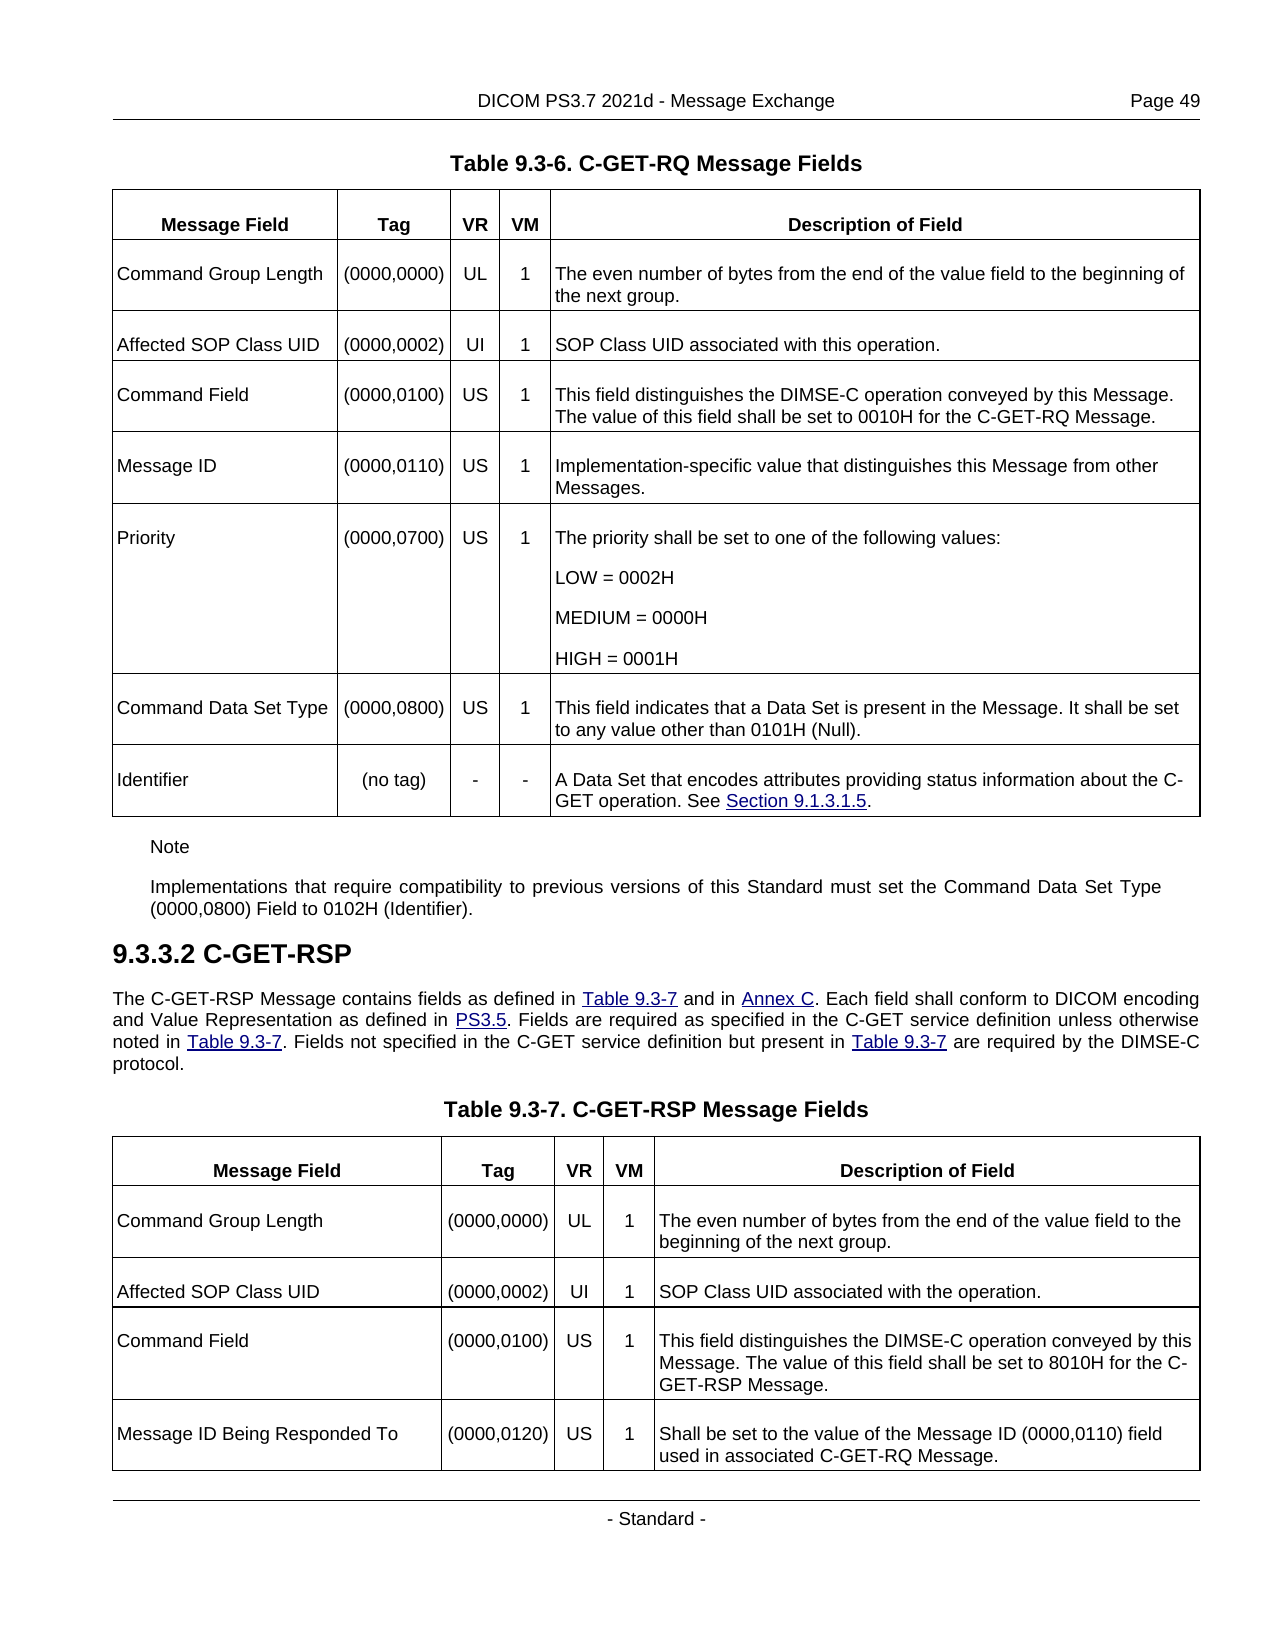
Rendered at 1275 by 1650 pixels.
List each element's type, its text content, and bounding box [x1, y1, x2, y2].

table_header Message Field [113, 190, 337, 239]
text The C-GET-RSP Message contains fields as defined in Table 9.3-7 and in Annex C. Each field shall conform to DICOM encoding and Value Representation as defined in PS3.5. Fields are required as specified in the C-GET service definition unless otherwise noted in Table 9.3-7. Fields not specified in the C-GET service definition but present in Table 9.3-7 are required by the DIMSE-C protocol. [112, 988, 1200, 1074]
table_cell This field distinguishes the DIMSE-C operation conveyed by this Message. The value of this field shall be set to 0010H for the C-GET-RQ Message. [551, 361, 1199, 431]
table_cell Shall be set to the value of the Message ID (0000,0110) field used in associated C-GET-RQ Message. [655, 1400, 1199, 1470]
table_cell Command Group Length [113, 1186, 441, 1257]
table_cell Affected SOP Class UID [113, 1258, 441, 1306]
table_cell 1 [604, 1400, 654, 1470]
table_cell US [555, 1308, 603, 1399]
table_cell (0000,0002) [442, 1258, 554, 1306]
table_cell (0000,0110) [338, 432, 450, 502]
text 9.3.3.2 C-GET-RSP [112, 938, 1200, 969]
table_cell Priority [113, 504, 337, 673]
table_cell Message ID Being Responded To [113, 1400, 441, 1470]
table_cell (0000,0700) [338, 504, 450, 673]
table_cell Message ID [113, 432, 337, 502]
table_cell UL [451, 240, 499, 310]
table_cell Command Field [113, 1308, 441, 1399]
table_cell UI [555, 1258, 603, 1306]
table_cell (0000,0002) [338, 311, 450, 360]
table_cell 1 [500, 240, 550, 310]
table_cell US [451, 432, 499, 502]
table_cell (0000,0100) [442, 1308, 554, 1399]
table_cell 1 [604, 1186, 654, 1257]
table_cell (0000,0120) [442, 1400, 554, 1470]
table_cell 1 [604, 1308, 654, 1399]
table_cell Command Data Set Type [113, 674, 337, 744]
table_cell A Data Set that encodes attributes providing status information about the C-GET operation. See Section 9.1.3.1.5. [551, 745, 1199, 816]
text Table 9.3-7. C-GET-RSP Message Fields [112, 1096, 1200, 1122]
table_cell Command Group Length [113, 240, 337, 310]
table_cell SOP Class UID associated with this operation. [551, 311, 1199, 360]
text Table 9.3-6. C-GET-RQ Message Fields [112, 150, 1200, 176]
table_cell Command Field [113, 361, 337, 431]
table_cell (0000,0800) [338, 674, 450, 744]
table_header Tag [338, 190, 450, 239]
table_cell - [451, 745, 499, 816]
table_cell This field distinguishes the DIMSE-C operation conveyed by this Message. The value of this field shall be set to 8010H for the C-GET-RSP Message. [655, 1308, 1199, 1399]
table_header VR [555, 1137, 603, 1185]
table_cell UI [451, 311, 499, 360]
table_cell 1 [500, 674, 550, 744]
table_cell US [451, 674, 499, 744]
table_cell Affected SOP Class UID [113, 311, 337, 360]
table_header VM [500, 190, 550, 239]
table_cell 1 [500, 361, 550, 431]
table_cell Implementation-specific value that distinguishes this Message from other Messages. [551, 432, 1199, 502]
table_cell - [500, 745, 550, 816]
table_cell 1 [604, 1258, 654, 1306]
table_cell (no tag) [338, 745, 450, 816]
table_cell Identifier [113, 745, 337, 816]
table_cell The even number of bytes from the end of the value field to the beginning of the next group. [655, 1186, 1199, 1257]
table_cell SOP Class UID associated with the operation. [655, 1258, 1199, 1306]
table_cell US [451, 361, 499, 431]
table_cell 1 [500, 504, 550, 673]
table_header Description of Field [655, 1137, 1199, 1185]
text Implementations that require compatibility to previous versions of this Standard must set the Command Data Set Type (0000,0800) Field to 0102H (Identifier). [150, 876, 1162, 919]
table_cell UL [555, 1186, 603, 1257]
text Note [150, 835, 1162, 857]
table_header VM [604, 1137, 654, 1185]
table_cell 1 [500, 432, 550, 502]
table_header Message Field [113, 1137, 441, 1185]
table_cell US [451, 504, 499, 673]
table_header VR [451, 190, 499, 239]
table_cell This field indicates that a Data Set is present in the Message. It shall be set to any value other than 0101H (Null). [551, 674, 1199, 744]
table_cell The priority shall be set to one of the following values: LOW = 0002H MEDIUM = 0000H HIGH = 0001H [551, 504, 1199, 673]
table_header Tag [442, 1137, 554, 1185]
table_cell 1 [500, 311, 550, 360]
table_cell (0000,0000) [442, 1186, 554, 1257]
table_cell (0000,0100) [338, 361, 450, 431]
table_cell (0000,0000) [338, 240, 450, 310]
table_header Description of Field [551, 190, 1199, 239]
table_cell The even number of bytes from the end of the value field to the beginning of the next group. [551, 240, 1199, 310]
table_cell US [555, 1400, 603, 1470]
